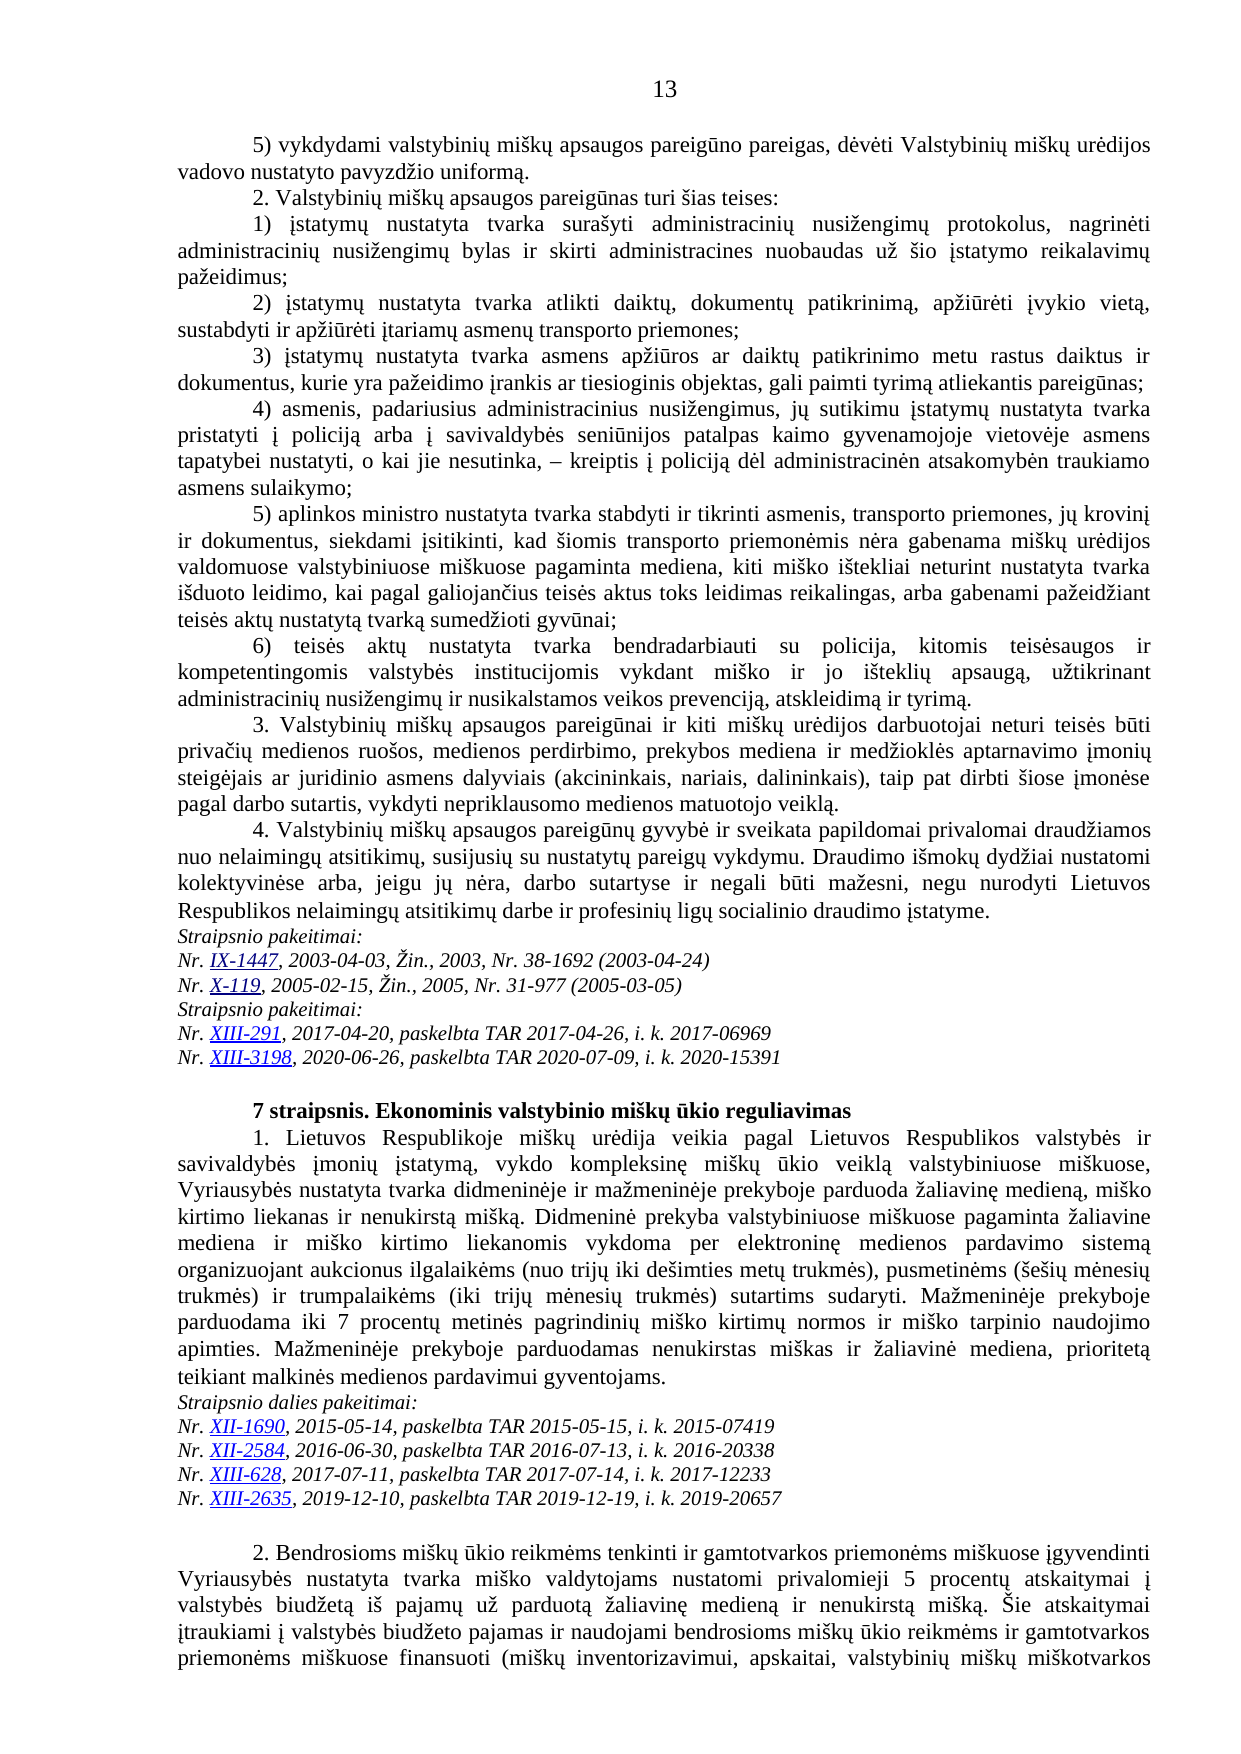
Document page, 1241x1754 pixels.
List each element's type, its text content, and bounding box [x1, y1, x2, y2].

text 2) įstatymų nustatyta tvarka atlikti daiktų, dokumentų patikrinimą, apžiūrėti įvykio vietą, sustabdyti ir apžiūrėti įtariamų asmenų transporto priemones; [177, 289, 1152, 342]
text 4) asmenis, padariusius administracinius nusižengimus, jų sutikimu įstatymų nustatyta tvarka pristatyti į policiją arba į savivaldybės seniūnijos patalpas kaimo gyvenamojoje vietovėje asmens tapatybei nustatyti, o kai jie nesutinka, – kreiptis į policiją dėl administracinėn atsakomybėn traukiamo asmens sulaikymo; [177, 395, 1152, 500]
text 2. Valstybinių miškų apsaugos pareigūnas turi šias teises: [177, 184, 1152, 210]
text Nr. XIII-2635, 2019-12-10, paskelbta TAR 2019-12-19, i. k. 2019-20657 [177, 1486, 1152, 1510]
text Straipsnio dalies pakeitimai: [177, 1390, 1152, 1414]
text 5) vykdydami valstybinių miškų apsaugos pareigūno pareigas, dėvėti Valstybinių miškų urėdijos vadovo nustatyto pavyzdžio uniformą. [177, 131, 1152, 184]
text Nr. XIII-628, 2017-07-11, paskelbta TAR 2017-07-14, i. k. 2017-12233 [177, 1462, 1152, 1486]
text 4. Valstybinių miškų apsaugos pareigūnų gyvybė ir sveikata papildomai privalomai draudžiamos nuo nelaimingų atsitikimų, susijusių su nustatytų pareigų vykdymu. Draudimo išmokų dydžiai nustatomi kolektyvinėse arba, jeigu jų nėra, darbo sutartyse ir negali būti mažesni, negu nurodyti Lietuvos Respublikos nelaimingų atsitikimų darbe ir profesinių ligų socialinio draudimo įstatyme. [177, 817, 1152, 924]
text 1) įstatymų nustatyta tvarka surašyti administracinių nusižengimų protokolus, nagrinėti administracinių nusižengimų bylas ir skirti administracines nuobaudas už šio įstatymo reikalavimų pažeidimus; [177, 210, 1152, 289]
text 7 straipsnis. Ekonominis valstybinio miškų ūkio reguliavimas [177, 1097, 1152, 1124]
text 3. Valstybinių miškų apsaugos pareigūnai ir kiti miškų urėdijos darbuotojai neturi teisės būti privačių medienos ruošos, medienos perdirbimo, prekybos mediena ir medžioklės aptarnavimo įmonių steigėjais ar juridinio asmens dalyviais (akcininkais, nariais, dalininkais), taip pat dirbti šiose įmonėse pagal darbo sutartis, vykdyti nepriklausomo medienos matuotojo veiklą. [177, 711, 1152, 817]
text 3) įstatymų nustatyta tvarka asmens apžiūros ar daiktų patikrinimo metu rastus daiktus ir dokumentus, kurie yra pažeidimo įrankis ar tiesioginis objektas, gali paimti tyrimą atliekantis pareigūnas; [177, 342, 1152, 395]
text 5) aplinkos ministro nustatyta tvarka stabdyti ir tikrinti asmenis, transporto priemones, jų krovinį ir dokumentus, siekdami įsitikinti, kad šiomis transporto priemonėmis nėra gabenama miškų urėdijos valdomuose valstybiniuose miškuose pagaminta mediena, kiti miško ištekliai neturint nustatyta tvarka išduoto leidimo, kai pagal galiojančius teisės aktus toks leidimas reikalingas, arba gabenami pažeidžiant teisės aktų nustatytą tvarką sumedžioti gyvūnai; [177, 500, 1152, 632]
text Nr. XIII-3198, 2020-06-26, paskelbta TAR 2020-07-09, i. k. 2020-15391 [177, 1045, 1152, 1069]
text Nr. XII-2584, 2016-06-30, paskelbta TAR 2016-07-13, i. k. 2016-20338 [177, 1438, 1152, 1462]
text Nr. XIII-291, 2017-04-20, paskelbta TAR 2017-04-26, i. k. 2017-06969 [177, 1021, 1152, 1045]
text 1. Lietuvos Respublikoje miškų urėdija veikia pagal Lietuvos Respublikos valstybės ir savivaldybės įmonių įstatymą, vykdo kompleksinę miškų ūkio veiklą valstybiniuose miškuose, Vyriausybės nustatyta tvarka didmeninėje ir mažmeninėje prekyboje parduoda žaliavinę medieną, miško kirtimo liekanas ir nenukirstą mišką. Didmeninė prekyba valstybiniuose miškuose pagaminta žaliavine mediena ir miško kirtimo liekanomis vykdoma per elektroninę medienos pardavimo sistemą organizuojant aukcionus ilgalaikėms (nuo trijų iki dešimties metų trukmės), pusmetinėms (šešių mėnesių trukmės) ir trumpalaikėms (iki trijų mėnesių trukmės) sutartims sudaryti. Mažmeninėje prekyboje parduodama iki 7 procentų metinės pagrindinių miško kirtimų normos ir miško tarpinio naudojimo apimties. Mažmeninėje prekyboje parduodamas nenukirstas miškas ir žaliavinė mediena, prioritetą teikiant malkinės medienos pardavimui gyventojams. [177, 1124, 1152, 1390]
text 2. Bendrosioms miškų ūkio reikmėms tenkinti ir gamtotvarkos priemonėms miškuose įgyvendinti Vyriausybės nustatyta tvarka miško valdytojams nustatomi privalomieji 5 procentų atskaitymai į valstybės biudžetą iš pajamų už parduotą žaliavinę medieną ir nenukirstą mišką. Šie atskaitymai įtraukiami į valstybės biudžeto pajamas ir naudojami bendrosioms miškų ūkio reikmėms ir gamtotvarkos priemonėms miškuose finansuoti (miškų inventorizavimui, apskaitai, valstybinių miškų miškotvarkos [177, 1539, 1152, 1671]
text Nr. IX-1447, 2003-04-03, Žin., 2003, Nr. 38-1692 (2003-04-24) [177, 948, 1152, 972]
text 6) teisės aktų nustatyta tvarka bendradarbiauti su policija, kitomis teisėsaugos ir kompetentingomis valstybės institucijomis vykdant miško ir jo išteklių apsaugą, užtikrinant administracinių nusižengimų ir nusikalstamos veikos prevenciją, atskleidimą ir tyrimą. [177, 632, 1152, 711]
text Straipsnio pakeitimai: [177, 924, 1152, 948]
text Straipsnio pakeitimai: [177, 997, 1152, 1021]
text Nr. XII-1690, 2015-05-14, paskelbta TAR 2015-05-15, i. k. 2015-07419 [177, 1414, 1152, 1438]
text Nr. X-119, 2005-02-15, Žin., 2005, Nr. 31-977 (2005-03-05) [177, 972, 1152, 997]
